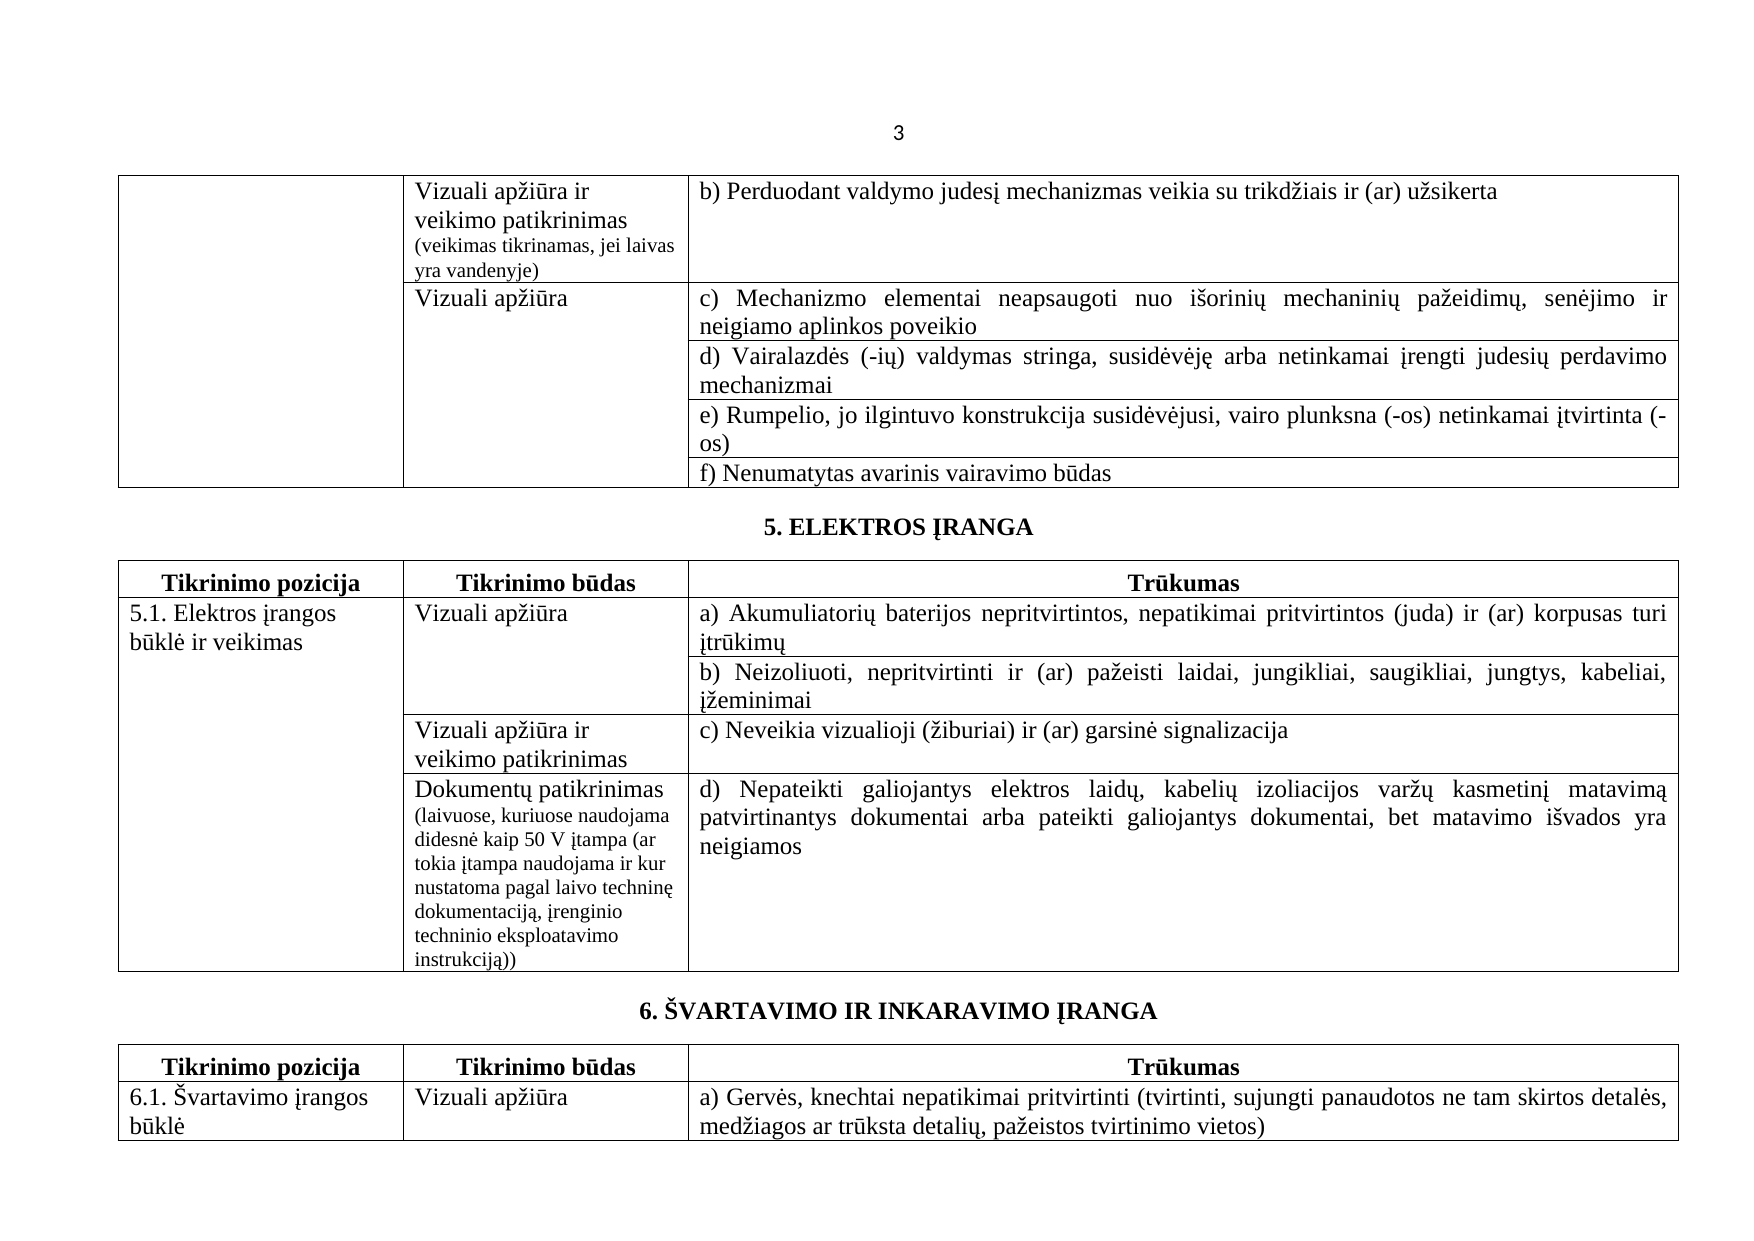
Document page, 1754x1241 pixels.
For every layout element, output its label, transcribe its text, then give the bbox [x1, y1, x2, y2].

table_cell a) Akumuliatorių baterijos nepritvirtintos, nepatikimai pritvirtintos (juda) ir (ar) korpusas turi įtrūkimų [689, 598, 1678, 656]
table_cell Vizuali apžiūra [404, 1082, 688, 1139]
table_cell 5.1. Elektros įrangos būklė ir veikimas [119, 598, 403, 971]
table_cell d) Vairalazdės (-ių) valdymas stringa, susidėvėję arba netinkamai įrengti judesių perdavimo mechanizmai [689, 341, 1678, 399]
table_cell d) Nepateikti galiojantys elektros laidų, kabelių izoliacijos varžų kasmetinį matavimą patvirtinantys dokumentai arba pateikti galiojantys dokumentai, bet matavimo išvados yra neigiamos [689, 774, 1678, 971]
table_header Tikrinimo būdas [404, 561, 688, 597]
table_header Trūkumas [689, 1045, 1678, 1081]
table_header Tikrinimo pozicija [119, 561, 403, 597]
table_cell Vizuali apžiūra [404, 283, 688, 487]
table_cell Vizuali apžiūra ir veikimo patikrinimas [404, 715, 688, 773]
text 5. ELEKTROS ĮRANGA [118, 512, 1679, 541]
table_header Tikrinimo pozicija [119, 1045, 403, 1081]
table_cell c) Mechanizmo elementai neapsaugoti nuo išorinių mechaninių pažeidimų, senėjimo ir neigiamo aplinkos poveikio [689, 283, 1678, 340]
text 6. ŠVARTAVIMO IR INKARAVIMO ĮRANGA [118, 996, 1679, 1025]
table_cell e) Rumpelio, jo ilgintuvo konstrukcija susidėvėjusi, vairo plunksna (-os) netinkamai įtvirtinta (-os) [689, 400, 1678, 457]
table_cell Dokumentų patikrinimas (laivuose, kuriuose naudojama didesnė kaip 50 V įtampa (ar tokia įtampa naudojama ir kur nustatoma pagal laivo techninę dokumentaciją, įrenginio techninio eksploatavimo instrukciją)) [404, 774, 688, 971]
table_cell c) Neveikia vizualioji (žiburiai) ir (ar) garsinė signalizacija [689, 715, 1678, 773]
table_cell f) Nenumatytas avarinis vairavimo būdas [689, 458, 1678, 487]
table_header Trūkumas [689, 561, 1678, 597]
table_header Tikrinimo būdas [404, 1045, 688, 1081]
table_cell b) Neizoliuoti, nepritvirtinti ir (ar) pažeisti laidai, jungikliai, saugikliai, jungtys, kabeliai, įžeminimai [689, 657, 1678, 714]
table_cell Vizuali apžiūra [404, 598, 688, 714]
table_cell a) Gervės, knechtai nepatikimai pritvirtinti (tvirtinti, sujungti panaudotos ne tam skirtos detalės, medžiagos ar trūksta detalių, pažeistos tvirtinimo vietos) [689, 1082, 1678, 1139]
table_cell 6.1. Švartavimo įrangos būklė [119, 1082, 403, 1139]
table_cell Vizuali apžiūra ir veikimo patikrinimas (veikimas tikrinamas, jei laivas yra vandenyje) [404, 176, 688, 282]
table_cell [119, 176, 403, 487]
table_cell b) Perduodant valdymo judesį mechanizmas veikia su trikdžiais ir (ar) užsikerta [689, 176, 1678, 282]
